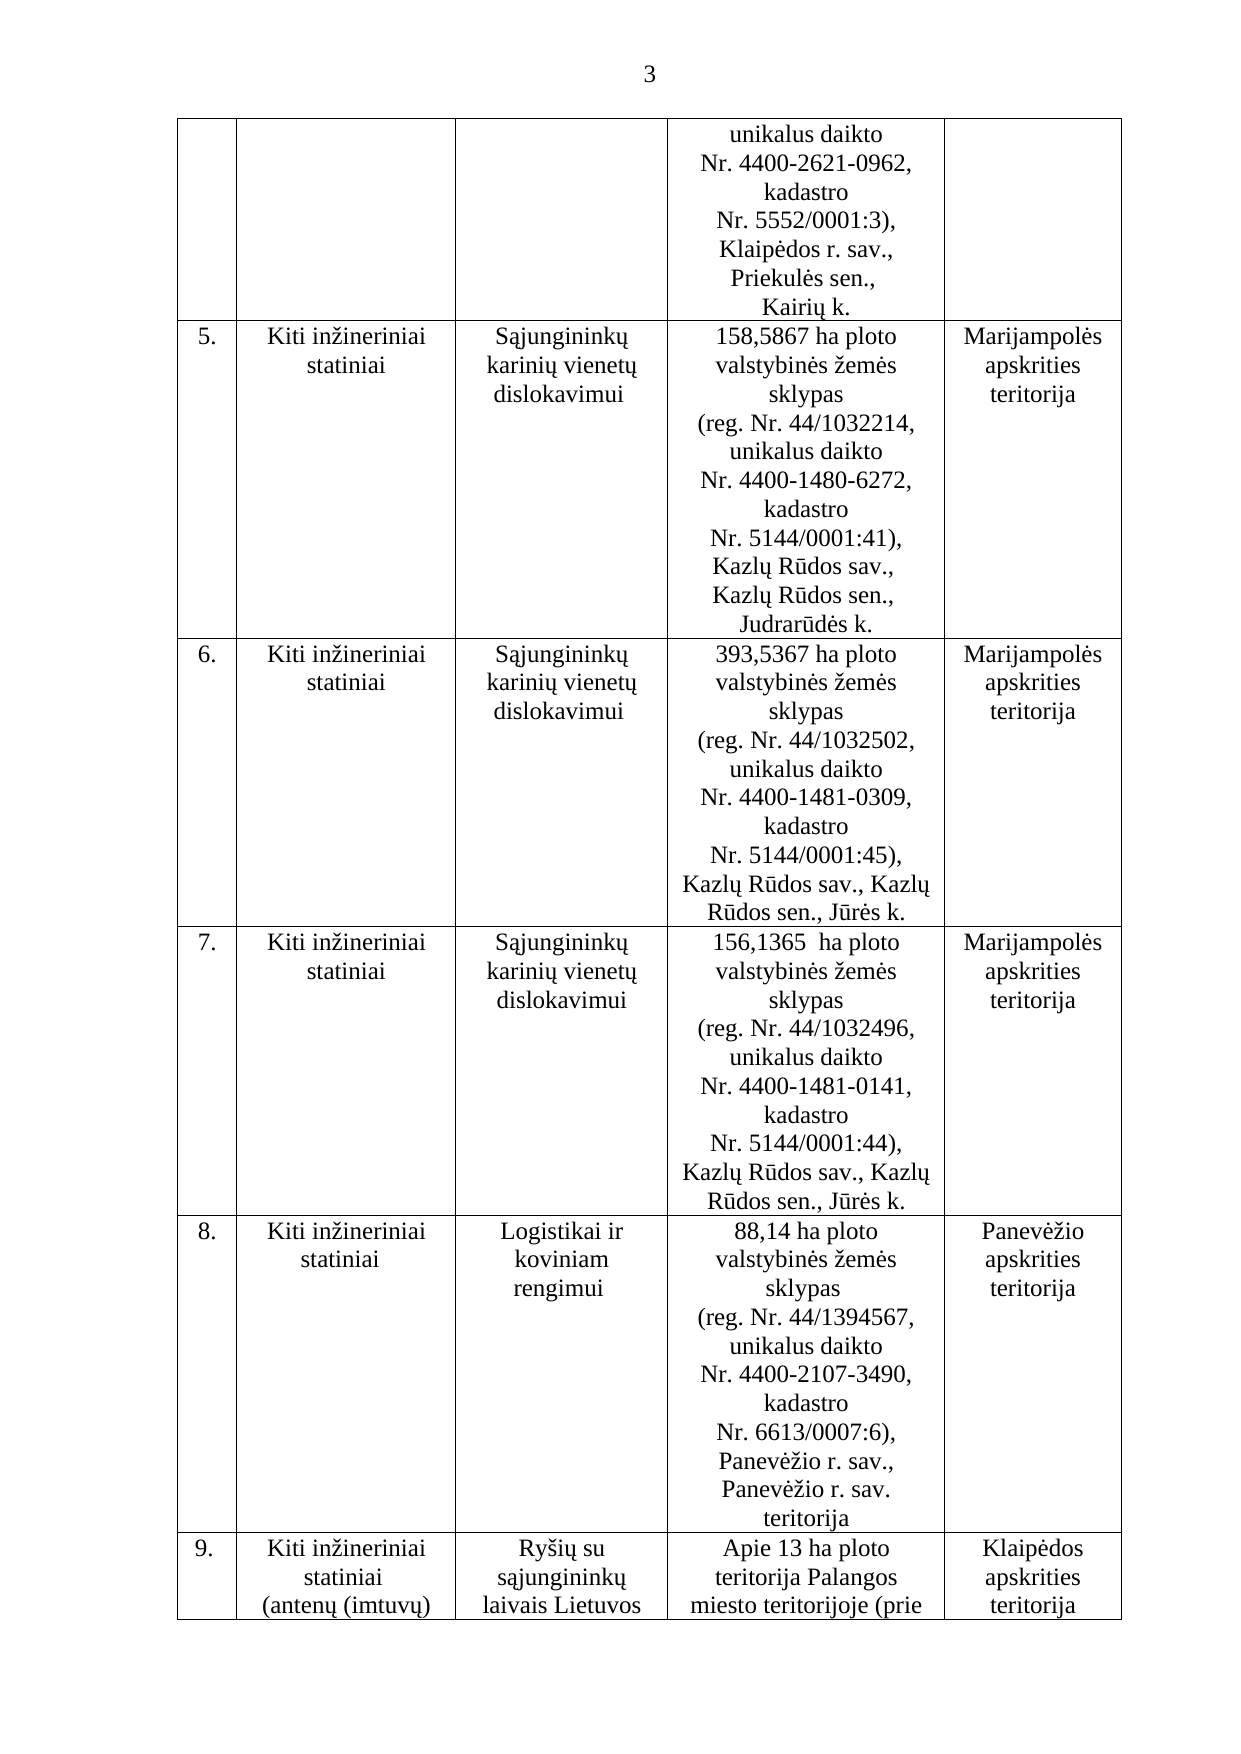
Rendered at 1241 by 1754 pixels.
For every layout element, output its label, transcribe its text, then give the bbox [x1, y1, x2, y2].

table_cell Sąjungininkų karinių vienetų dislokavimui [456, 321, 667, 638]
table_cell 393,5367 ha ploto valstybinės žemės sklypas (reg. Nr. 44/1032502, unikalus daikto Nr. 4400-1481-0309, kadastro Nr. 5144/0001:45), Kazlų Rūdos sav., Kazlų Rūdos sen., Jūrės k. [668, 639, 944, 926]
table_cell Kiti inžineriniai statiniai [237, 321, 455, 638]
table_cell Marijampolės apskrities teritorija [945, 927, 1121, 1215]
table_cell 88,14 ha ploto valstybinės žemės sklypas (reg. Nr. 44/1394567, unikalus daikto Nr. 4400-2107-3490, kadastro Nr. 6613/0007:6), Panevėžio r. sav., Panevėžio r. sav. teritorija [668, 1216, 944, 1532]
table_cell Marijampolės apskrities teritorija [945, 321, 1121, 638]
table_cell Panevėžio apskrities teritorija [945, 1216, 1121, 1532]
table_cell Logistikai ir koviniam rengimui [456, 1216, 667, 1532]
table_cell Sąjungininkų karinių vienetų dislokavimui [456, 927, 667, 1215]
table_cell Kiti inžineriniai statiniai [237, 927, 455, 1215]
table_cell 158,5867 ha ploto valstybinės žemės sklypas (reg. Nr. 44/1032214, unikalus daikto Nr. 4400-1480-6272, kadastro Nr. 5144/0001:41), Kazlų Rūdos sav., Kazlų Rūdos sen., Judrarūdės k. [668, 321, 944, 638]
table_cell unikalus daikto Nr. 4400-2621-0962, kadastro Nr. 5552/0001:3), Klaipėdos r. sav., Priekulės sen., Kairių k. [668, 119, 944, 320]
table_cell Kiti inžineriniai statiniai (antenų (imtuvų) [237, 1533, 455, 1619]
table_cell Kiti inžineriniai statiniai [237, 1216, 455, 1532]
table_cell [945, 119, 1121, 320]
table_cell Sąjungininkų karinių vienetų dislokavimui [456, 639, 667, 926]
table_cell [178, 119, 236, 320]
table_cell 5. [178, 321, 236, 638]
table_cell 156,1365 ha ploto valstybinės žemės sklypas (reg. Nr. 44/1032496, unikalus daikto Nr. 4400-1481-0141, kadastro Nr. 5144/0001:44), Kazlų Rūdos sav., Kazlų Rūdos sen., Jūrės k. [668, 927, 944, 1215]
table_cell [456, 119, 667, 320]
table_cell 6. [178, 639, 236, 926]
table_cell Marijampolės apskrities teritorija [945, 639, 1121, 926]
table_cell 8. [178, 1216, 236, 1532]
table_cell Ryšių su sąjungininkų laivais Lietuvos [456, 1533, 667, 1619]
table_cell Klaipėdos apskrities teritorija [945, 1533, 1121, 1619]
table_cell 7. [178, 927, 236, 1215]
table_cell [237, 119, 455, 320]
table_cell Apie 13 ha ploto teritorija Palangos miesto teritorijoje (prie [668, 1533, 944, 1619]
table_cell Kiti inžineriniai statiniai [237, 639, 455, 926]
table_cell 9. [178, 1533, 236, 1619]
